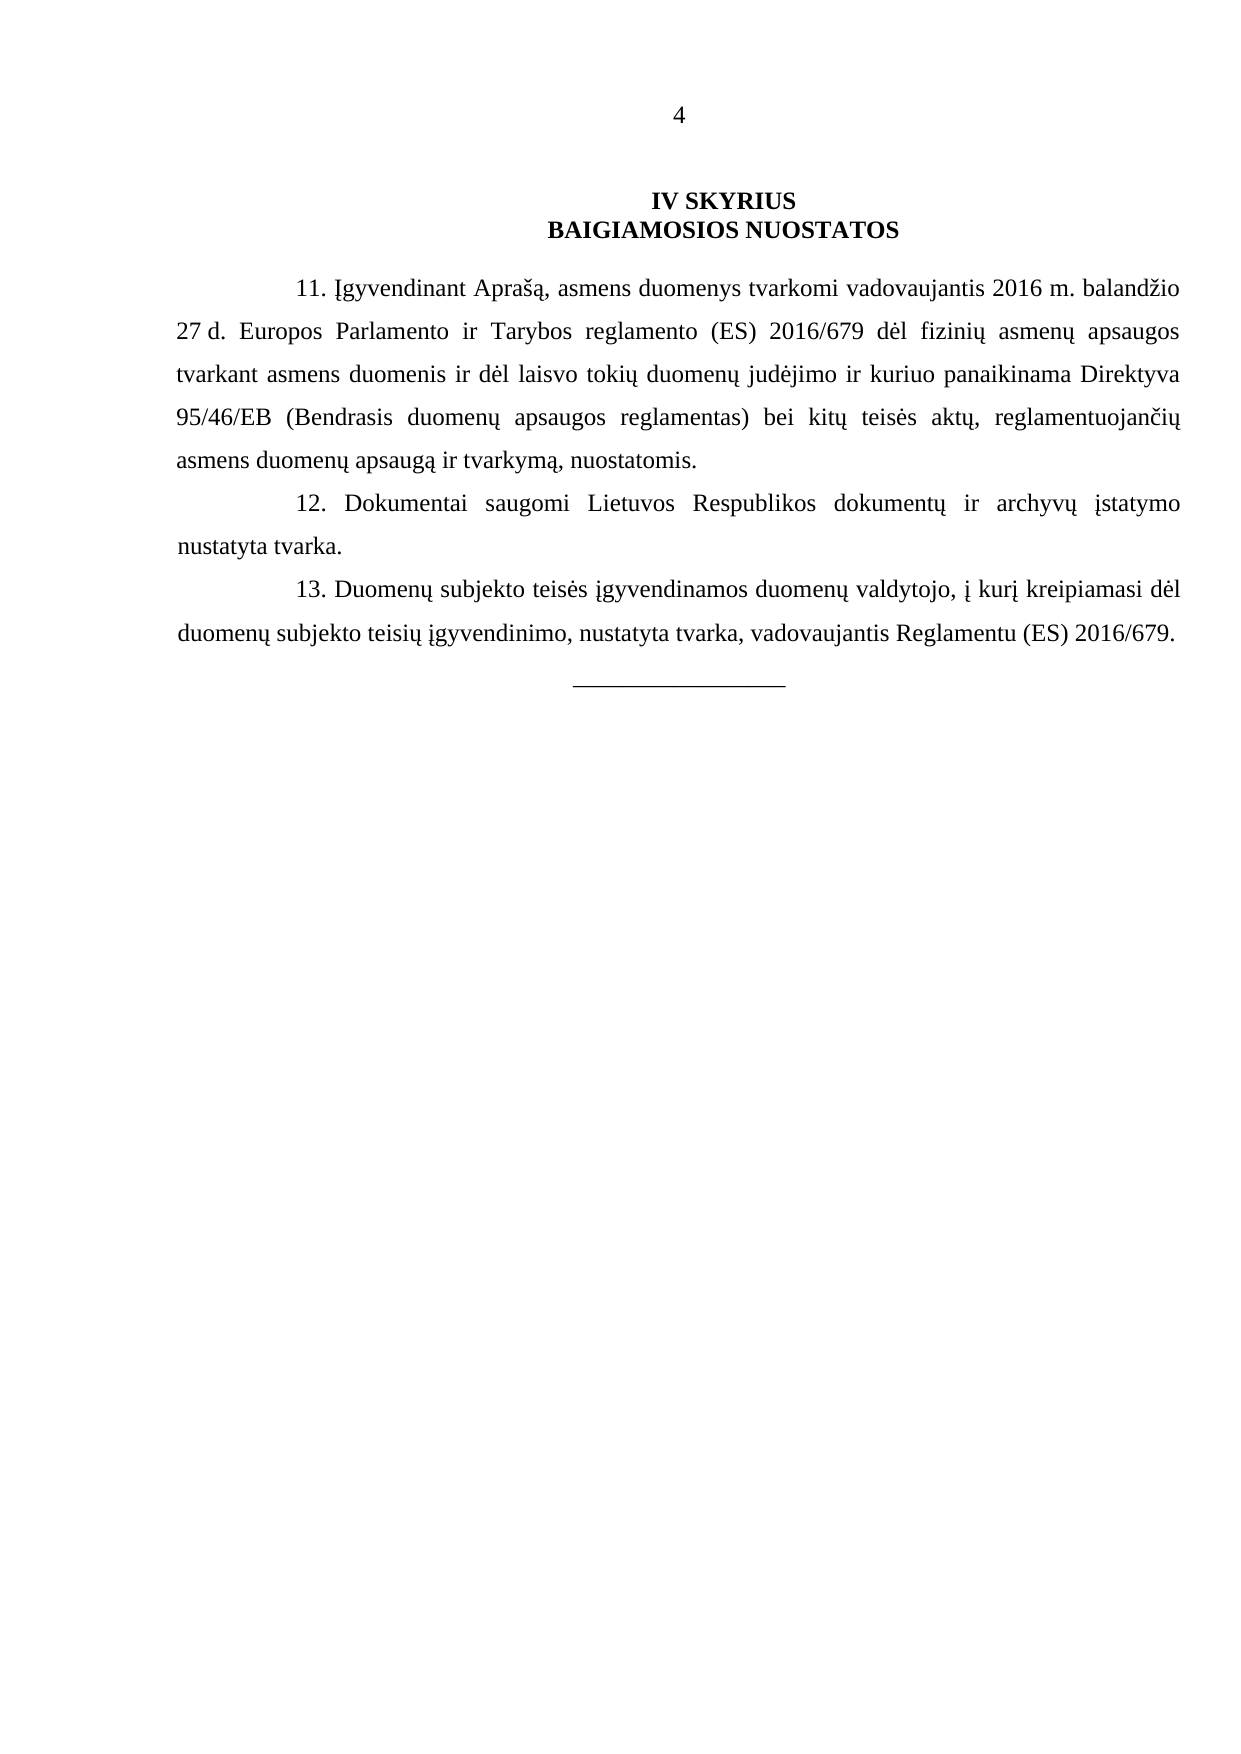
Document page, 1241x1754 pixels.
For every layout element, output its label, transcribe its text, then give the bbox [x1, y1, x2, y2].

text 11. Įgyvendinant Aprašą, asmens duomenys tvarkomi vadovaujantis 2016 m. balandžio 27 d. Europos Parlamento ir Tarybos reglamento (ES) 2016/679 dėl fizinių asmenų apsaugos tvarkant asmens duomenis ir dėl laisvo tokių duomenų judėjimo ir kuriuo panaikinama Direktyva 95/46/EB (Bendrasis duomenų apsaugos reglamentas) bei kitų teisės aktų, reglamentuojančių asmens duomenų apsaugą ir tvarkymą, nuostatomis. [176, 273, 1181, 474]
text 13. Duomenų subjekto teisės įgyvendinamos duomenų valdytojo, į kurį kreipiamasi dėl duomenų subjekto teisių įgyvendinimo, nustatyta tvarka, vadovaujantis Reglamentu (ES) 2016/679. [177, 574, 1181, 646]
text _________________ [177, 661, 1181, 689]
text BAIGIAMOSIOS NUOSTATOS [177, 215, 1181, 244]
text IV SKYRIUS [177, 186, 1181, 215]
text 12. Dokumentai saugomi Lietuvos Respublikos dokumentų ir archyvų įstatymo nustatyta tvarka. [177, 488, 1181, 560]
